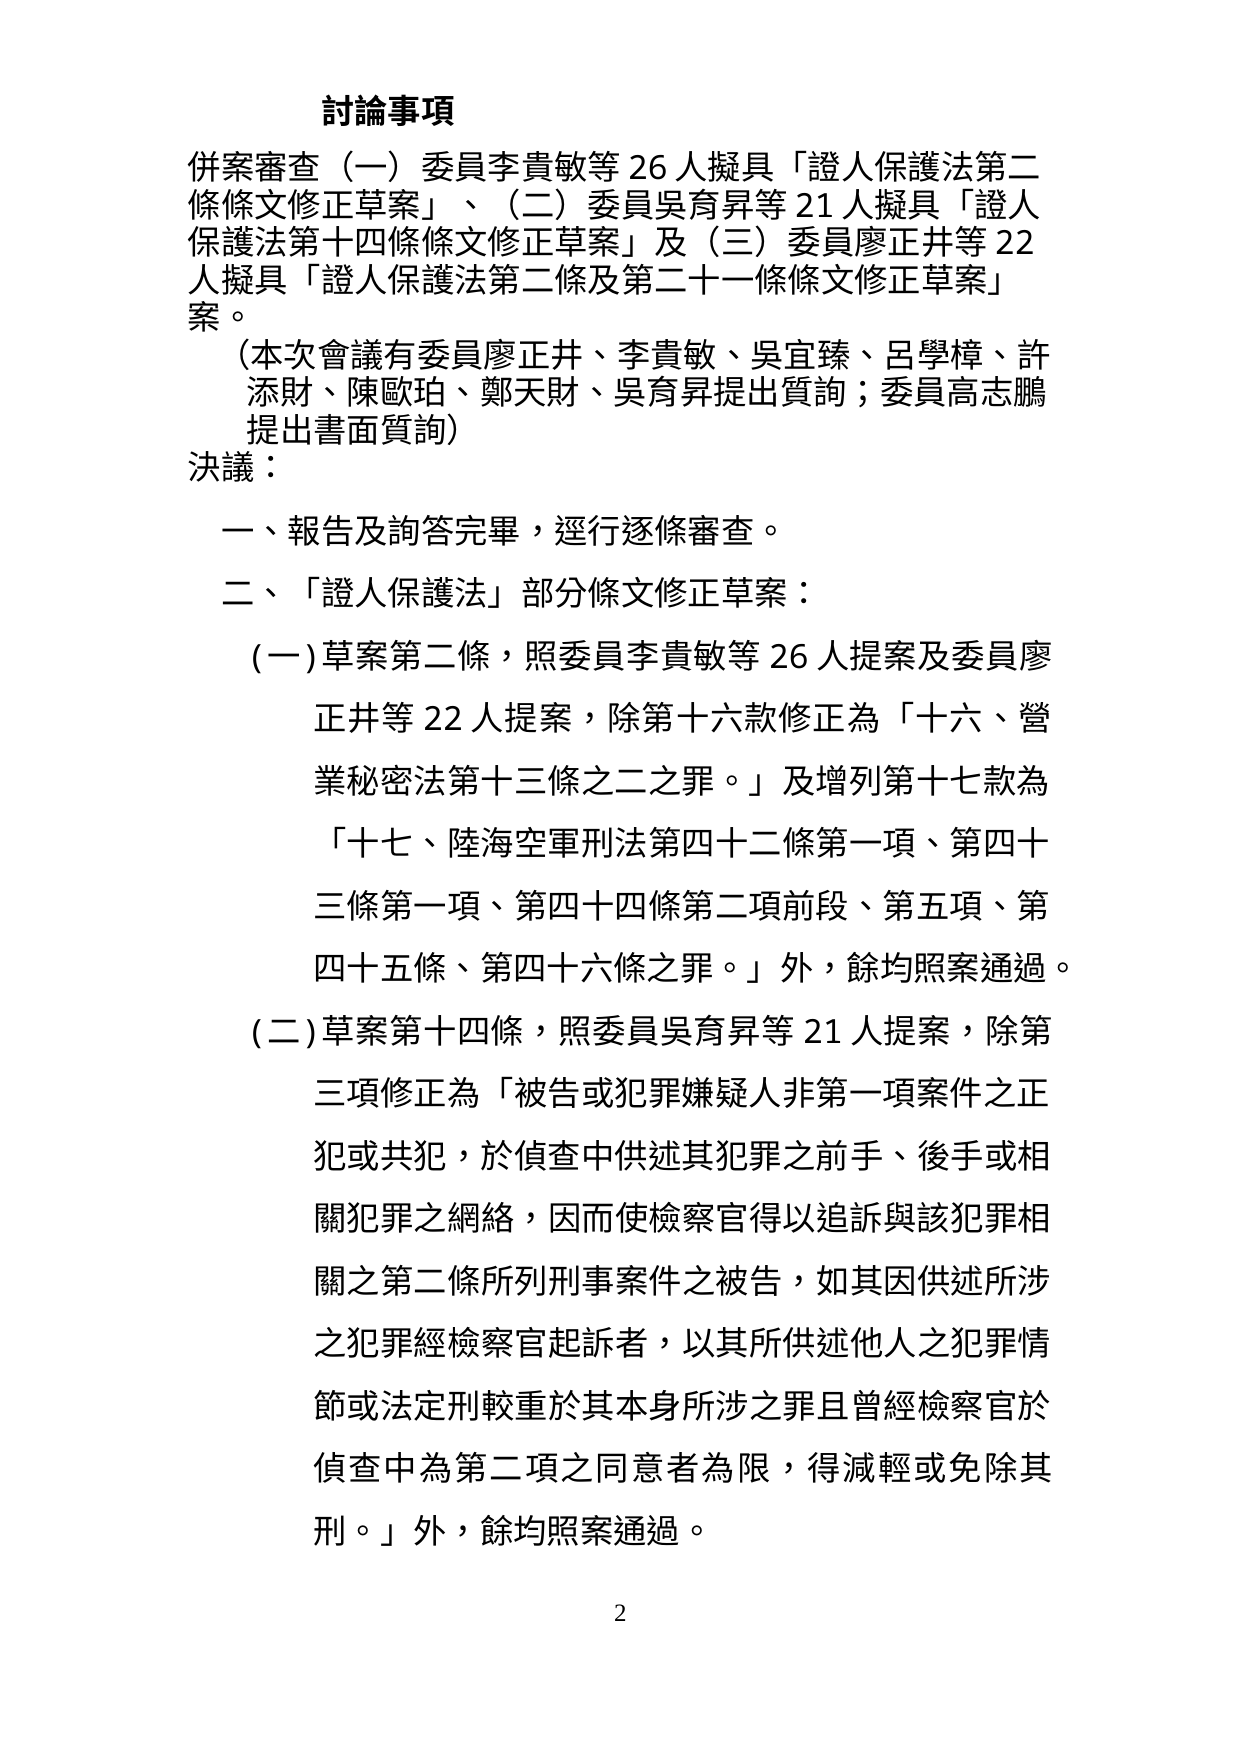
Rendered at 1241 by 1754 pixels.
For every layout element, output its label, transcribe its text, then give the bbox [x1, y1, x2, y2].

text （本次會議有委員廖正井、李貴敏、吳宜臻、呂學樟、許添財、陳歐珀、鄭天財、吳育昇提出質詢；委員高志鵬提出書面質詢） [217, 337, 1059, 449]
text 討論事項 [187, 93, 1053, 131]
text 決議： [188, 449, 1053, 487]
text 一、報告及詢答完畢，逕行逐條審查。 [187, 487, 1053, 549]
text (一)草案第二條，照委員李貴敏等26人提案及委員廖正井等22人提案，除第十六款修正為「十六、營業秘密法第十三條之二之罪。」及增列第十七款為「十七、陸海空軍刑法第四十二條第一項、第四十三條第一項、第四十四條第二項前段、第五項、第四十五條、第四十六條之罪。」外，餘均照案通過。 [246, 612, 1053, 987]
text (二)草案第十四條，照委員吳育昇等21人提案，除第三項修正為「被告或犯罪嫌疑人非第一項案件之正犯或共犯，於偵查中供述其犯罪之前手、後手或相關犯罪之網絡，因而使檢察官得以追訴與該犯罪相關之第二條所列刑事案件之被告，如其因供述所涉之犯罪經檢察官起訴者，以其所供述他人之犯罪情節或法定刑較重於其本身所涉之罪且曾經檢察官於偵查中為第二項之同意者為限，得減輕或免除其刑。」外，餘均照案通過。 [246, 987, 1053, 1549]
text 二、「證人保護法」部分條文修正草案： [221, 549, 1053, 612]
text 併案審查（一）委員李貴敏等26人擬具「證人保護法第二條條文修正草案」、（二）委員吳育昇等21人擬具「證人保護法第十四條條文修正草案」及（三）委員廖正井等22人擬具「證人保護法第二條及第二十一條條文修正草案」案。 [188, 149, 1053, 337]
